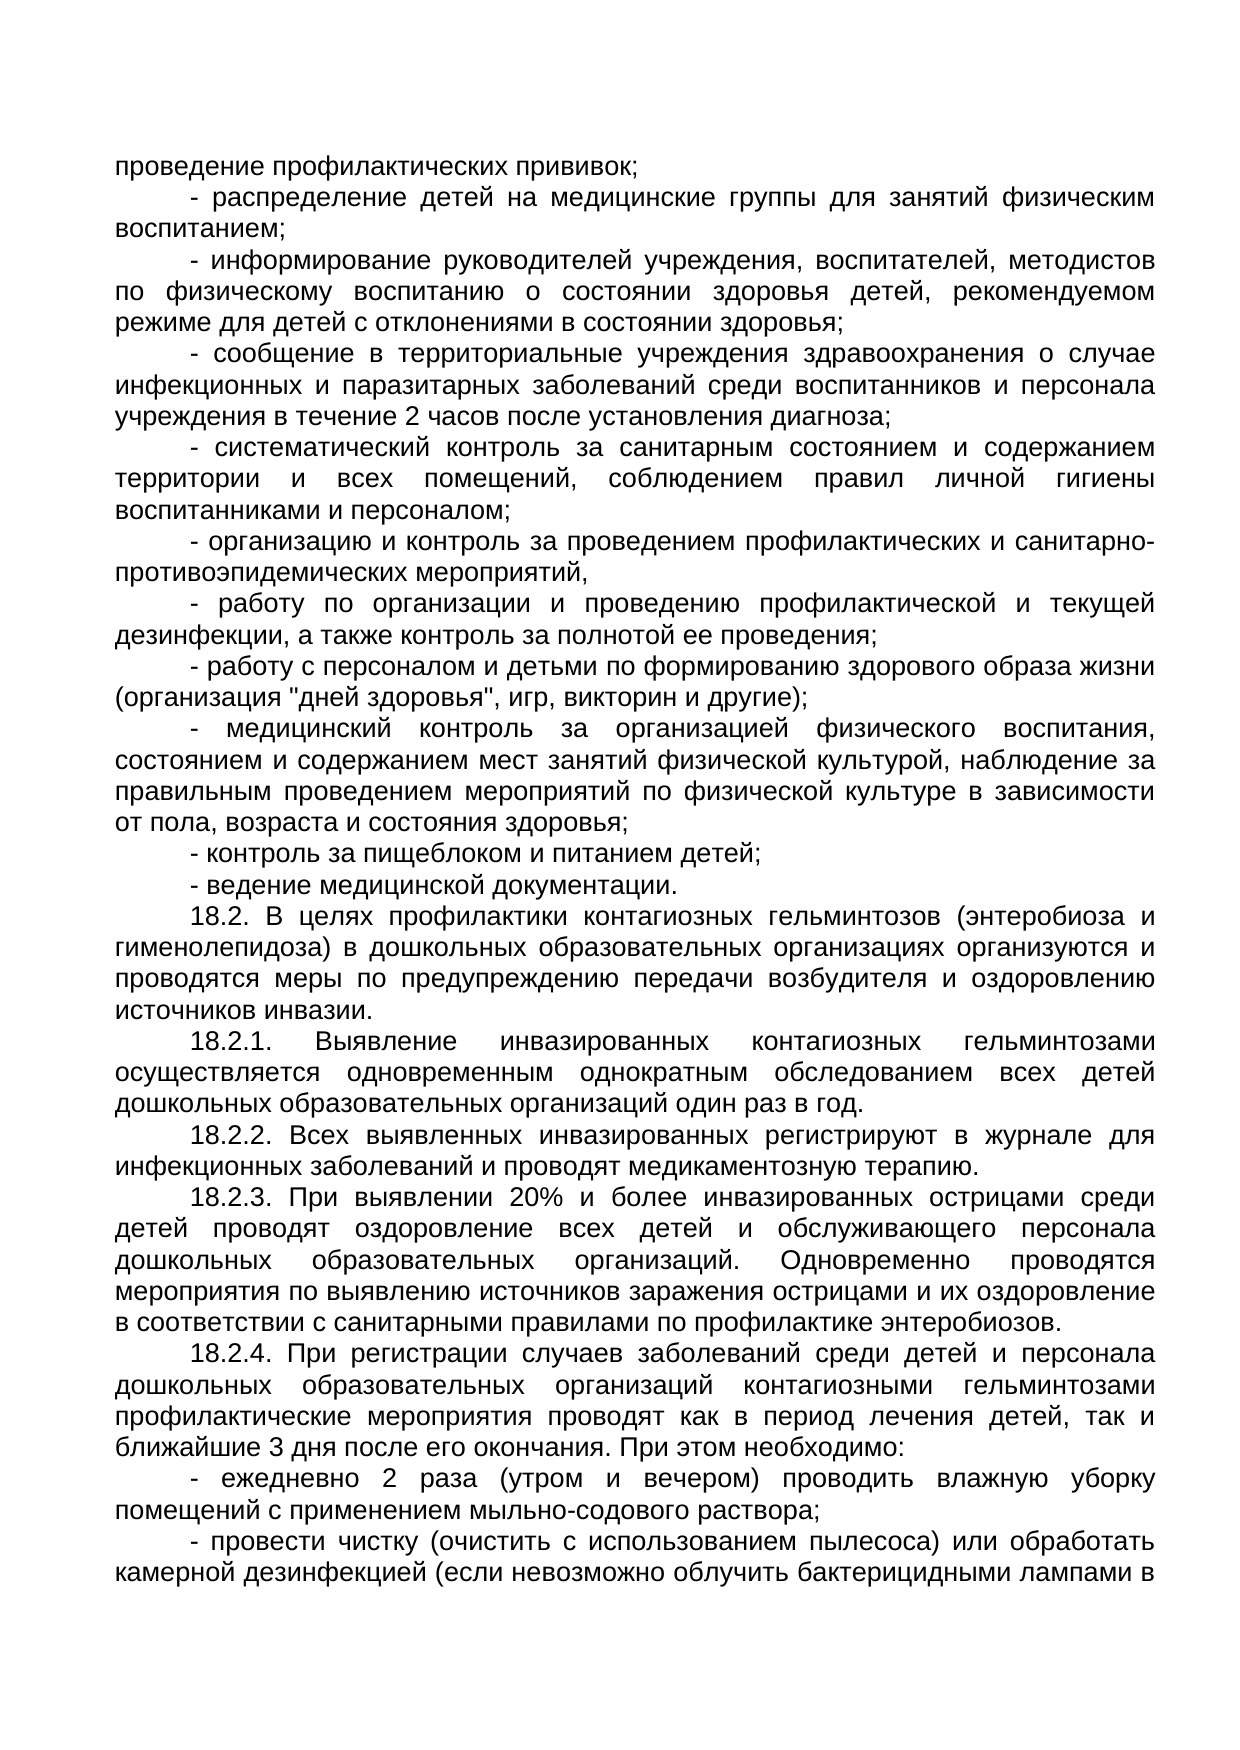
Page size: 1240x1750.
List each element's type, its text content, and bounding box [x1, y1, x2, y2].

text - распределение детей на медицинские группы для занятий физическим воспитанием; [114, 181, 1156, 244]
text - сообщение в территориальные учреждения здравоохранения о случае инфекционных и паразитарных заболеваний среди воспитанников и персонала учреждения в течение 2 часов после установления диагноза; [114, 337, 1156, 431]
text 18.2.2. Всех выявленных инвазированных регистрируют в журнале для инфекционных заболеваний и проводят медикаментозную терапию. [114, 1119, 1156, 1181]
text - систематический контроль за санитарным состоянием и содержанием территории и всех помещений, соблюдением правил личной гигиены воспитанниками и персоналом; [114, 431, 1156, 525]
text - провести чистку (очистить с использованием пылесоса) или обработать камерной дезинфекцией (если невозможно облучить бактерицидными лампами в [114, 1525, 1156, 1587]
text - работу с персоналом и детьми по формированию здорового образа жизни (организация "дней здоровья", игр, викторин и другие); [114, 650, 1156, 712]
text 18.2.1. Выявление инвазированных контагиозных гельминтозами осуществляется одновременным однократным обследованием всех детей дошкольных образовательных организаций один раз в год. [114, 1025, 1156, 1119]
text 18.2.3. При выявлении 20% и более инвазированных острицами среди детей проводят оздоровление всех детей и обслуживающего персонала дошкольных образовательных организаций. Одновременно проводятся мероприятия по выявлению источников заражения острицами и их оздоровление в соответствии с санитарными правилами по профилактике энтеробиозов. [114, 1181, 1156, 1337]
text - ежедневно 2 раза (утром и вечером) проводить влажную уборку помещений с применением мыльно-содового раствора; [114, 1462, 1156, 1525]
text - контроль за пищеблоком и питанием детей; [114, 837, 1156, 869]
text проведение профилактических прививок; [114, 150, 1156, 181]
text 18.2.4. При регистрации случаев заболеваний среди детей и персонала дошкольных образовательных организаций контагиозными гельминтозами профилактические мероприятия проводят как в период лечения детей, так и ближайшие 3 дня после его окончания. При этом необходимо: [114, 1337, 1156, 1462]
text - ведение медицинской документации. [114, 869, 1156, 900]
text - организацию и контроль за проведением профилактических и санитарно-противоэпидемических мероприятий, [114, 525, 1156, 587]
text - информирование руководителей учреждения, воспитателей, методистов по физическому воспитанию о состоянии здоровья детей, рекомендуемом режиме для детей с отклонениями в состоянии здоровья; [114, 244, 1156, 337]
text - медицинский контроль за организацией физического воспитания, состоянием и содержанием мест занятий физической культурой, наблюдение за правильным проведением мероприятий по физической культуре в зависимости от пола, возраста и состояния здоровья; [114, 712, 1156, 837]
text - работу по организации и проведению профилактической и текущей дезинфекции, а также контроль за полнотой ее проведения; [114, 587, 1156, 650]
text 18.2. В целях профилактики контагиозных гельминтозов (энтеробиоза и гименолепидоза) в дошкольных образовательных организациях организуются и проводятся меры по предупреждению передачи возбудителя и оздоровлению источников инвазии. [114, 900, 1156, 1025]
